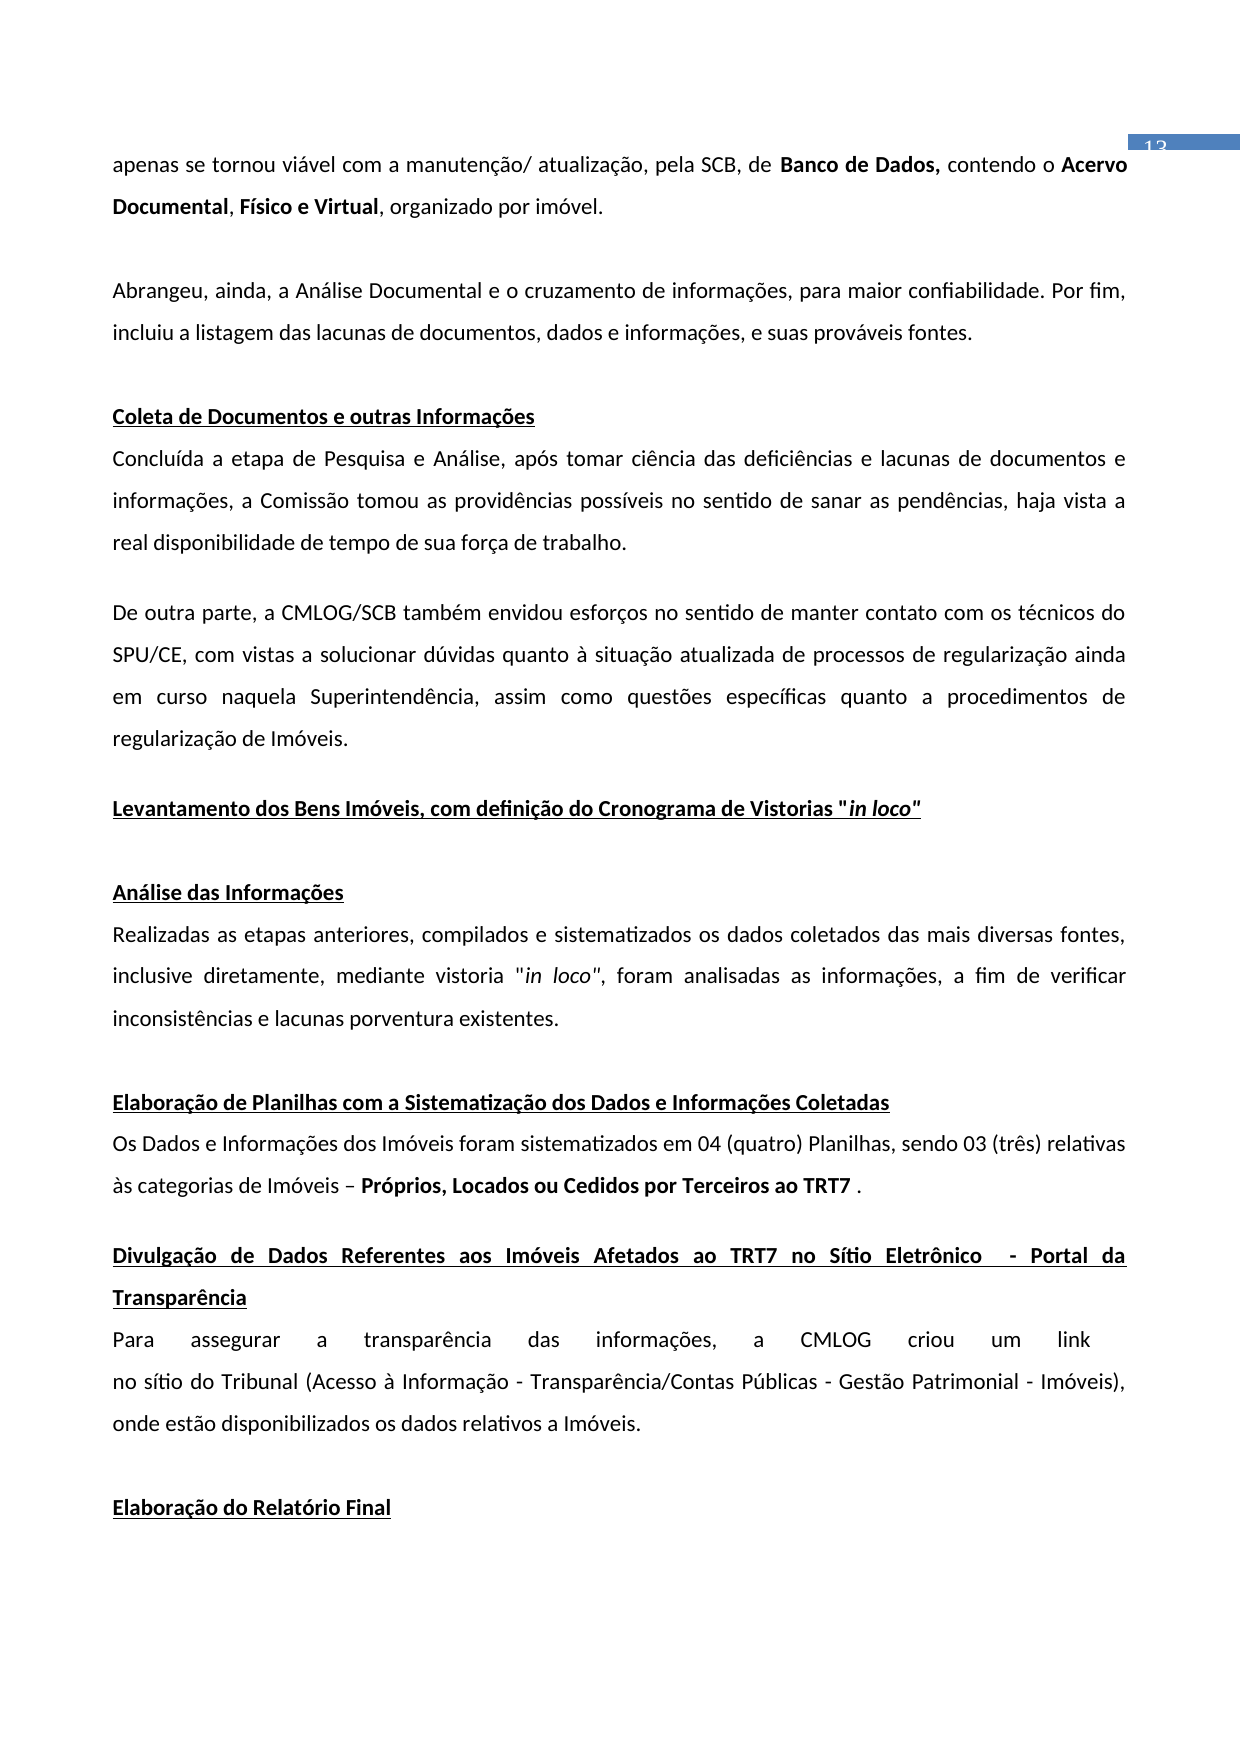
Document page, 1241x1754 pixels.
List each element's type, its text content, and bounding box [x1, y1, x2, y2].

text Os Dados e Informações dos Imóveis foram sistematizados em 04 (quatro) Planilhas, sendo 03 (três) relativas às categorias de Imóveis – Próprios, Locados ou Cedidos por Terceiros ao TRT7 . [112, 1129, 1128, 1199]
text Elaboração de Planilhas com a Sistematização dos Dados e Informações Coletadas [112, 1088, 1128, 1116]
text Concluída a etapa de Pesquisa e Análise, após tomar ciência das deficiências e lacunas de documentos e informações, a Comissão tomou as providências possíveis no sentido de sanar as pendências, haja vista a real disponibilidade de tempo de sua força de trabalho. [112, 444, 1128, 556]
text Análise das Informações [112, 878, 1128, 906]
text Elaboração do Relatório Final [112, 1493, 1128, 1521]
text Realizadas as etapas anteriores, compilados e sistematizados os dados coletados das mais diversas fontes, inclusive diretamente, mediante vistoria "in loco", foram analisadas as informações, a fim de verificar inconsistências e lacunas porventura existentes. [112, 920, 1128, 1032]
text Para assegurar a transparência das informações, a CMLOG criou um link no sítio do Tribunal (Acesso à Informação - Transparência/Contas Públicas - Gestão Patrimonial - Imóveis), onde estão disponibilizados os dados relativos a Imóveis. [112, 1326, 1128, 1437]
text De outra parte, a CMLOG/SCB também envidou esforços no sentido de manter contato com os técnicos do SPU/CE, com vistas a solucionar dúvidas quanto à situação atualizada de processos de regularização ainda em curso naquela Superintendência, assim como questões específicas quanto a procedimentos de regularização de Imóveis. [112, 598, 1128, 752]
text Divulgação de Dados Referentes aos Imóveis Afetados ao TRT7 no Sítio Eletrônico - Portal da Transparência [112, 1242, 1128, 1312]
text apenas se tornou viável com a manutenção/ atualização, pela SCB, de Banco de Dados, contendo o Acervo Documental, Físico e Virtual, organizado por imóvel. [112, 150, 1128, 220]
text Levantamento dos Bens Imóveis, com definição do Cronograma de Vistorias "in loco" [112, 794, 1128, 822]
text Abrangeu, ainda, a Análise Documental e o cruzamento de informações, para maior confiabilidade. Por fim, incluiu a listagem das lacunas de documentos, dados e informações, e suas prováveis fontes. [112, 276, 1128, 346]
text Coleta de Documentos e outras Informações [112, 402, 1128, 430]
